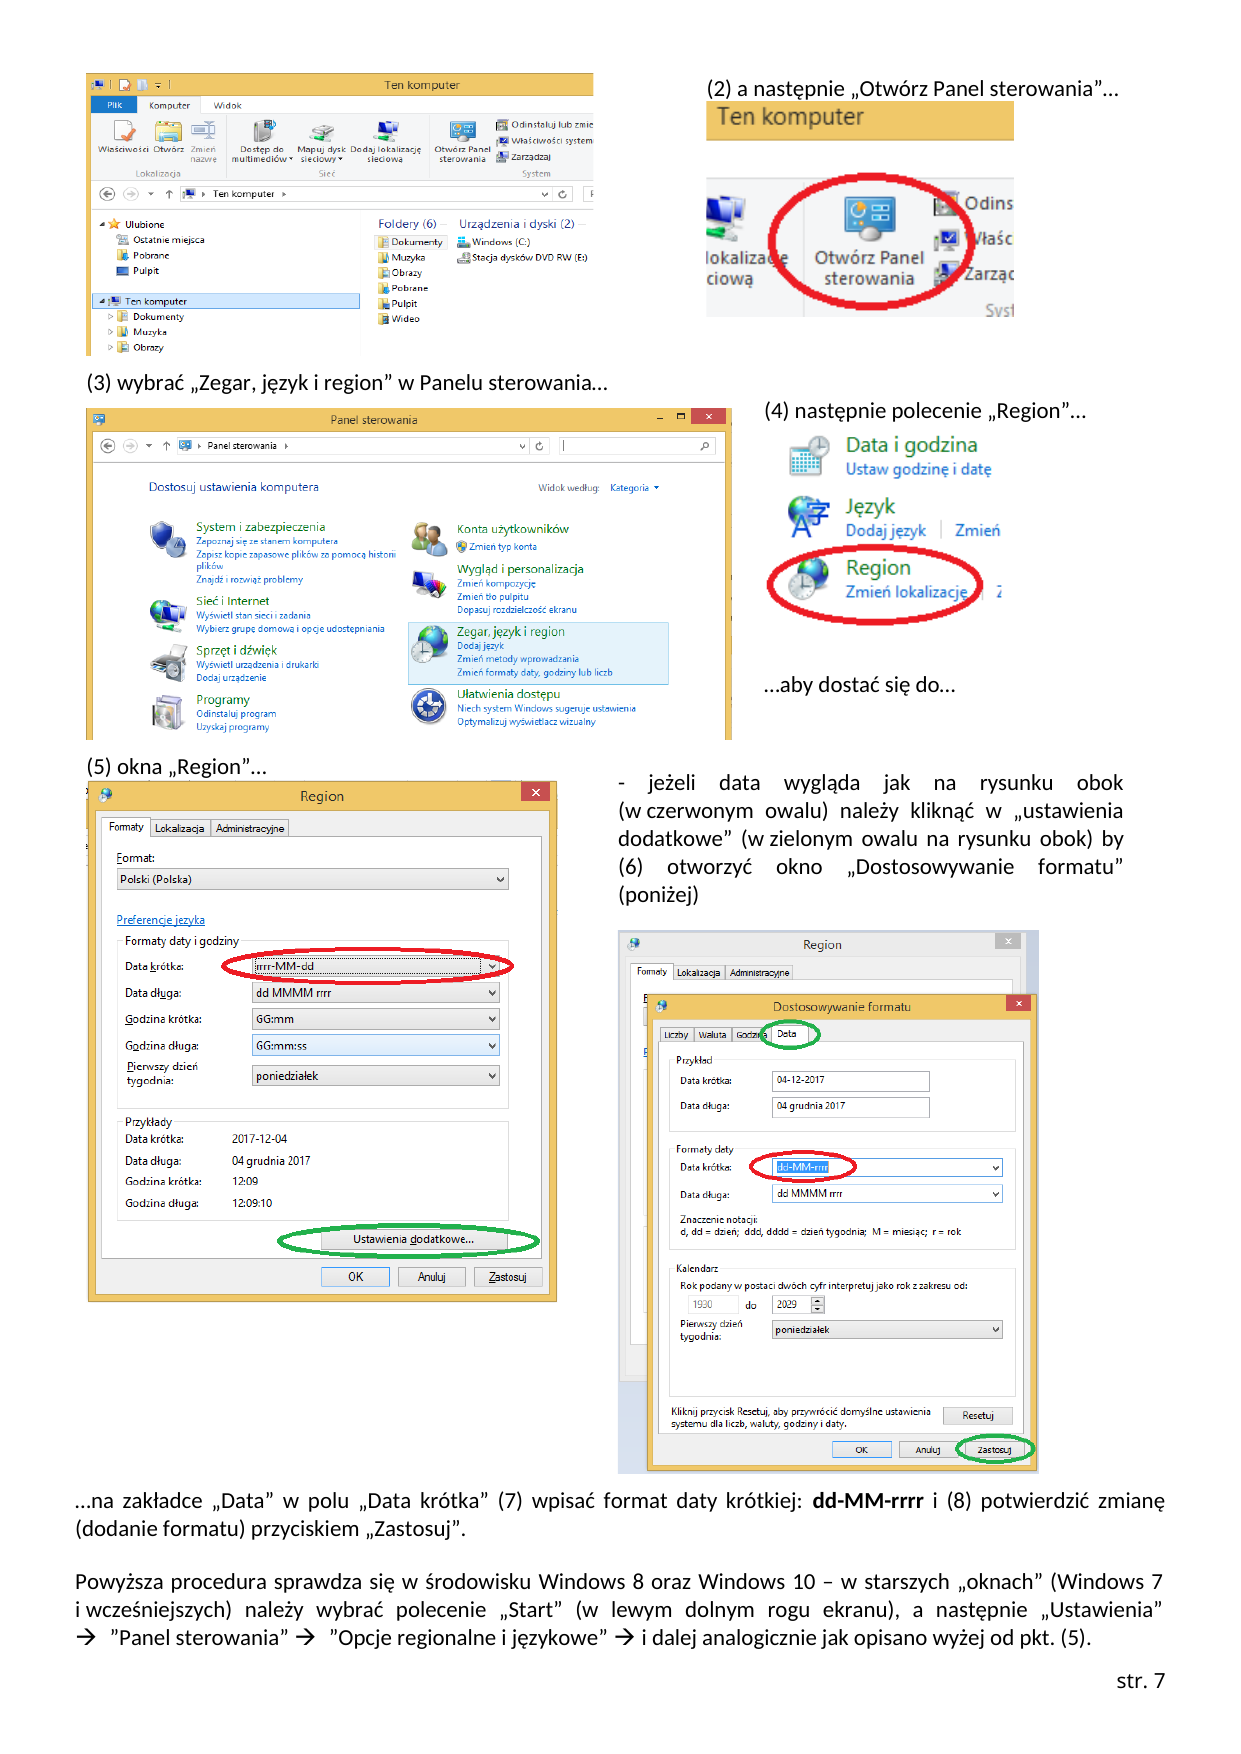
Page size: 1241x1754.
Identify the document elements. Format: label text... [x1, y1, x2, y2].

table_header (2) a następnie „Otwórz Panel sterowania”… [695, 74, 1153, 356]
table_cell - jeżeli data wygląda jak na rysunku obok (w czerwonym owalu) należy kliknąć w „ustawienia dodatkowe” (w zielonym owalu na rysunku obok) by (6) otworzyć okno „Dostosowywanie formatu” (poniżej) [607, 740, 1136, 1474]
table_cell (5) okna „Region”… [75, 740, 607, 1474]
table_header [594, 74, 695, 356]
table_cell (4) następnie polecenie „Region”… …aby dostać się do… [753, 356, 1136, 740]
text Powyższa procedura sprawdza się w środowisku Windows 8 oraz Windows 10 – w starszych „oknach” (Windows 7 i wcześniejszych) należy wybrać polecenie „Start” (w lewym dolnym rogu ekranu), a następnie „Ustawienia” ”Panel sterowania” ”Opcje regionalne i językowe”  i dalej analogicznie jak opisano wyżej od pkt. (5). [75, 1567, 1165, 1651]
table_cell [1136, 740, 1153, 1474]
text …na zakładce „Data” w polu „Data krótka” (7) wpisać format daty krótkiej: dd-MM-rrrr i (8) potwierdzić zmianę (dodanie formatu) przyciskiem „Zastosuj”. [75, 1486, 1165, 1542]
table_cell (3) wybrać „Zegar, język i region” w Panelu sterowania… [75, 356, 753, 740]
table_cell [1136, 356, 1153, 740]
table_header [75, 74, 86, 356]
